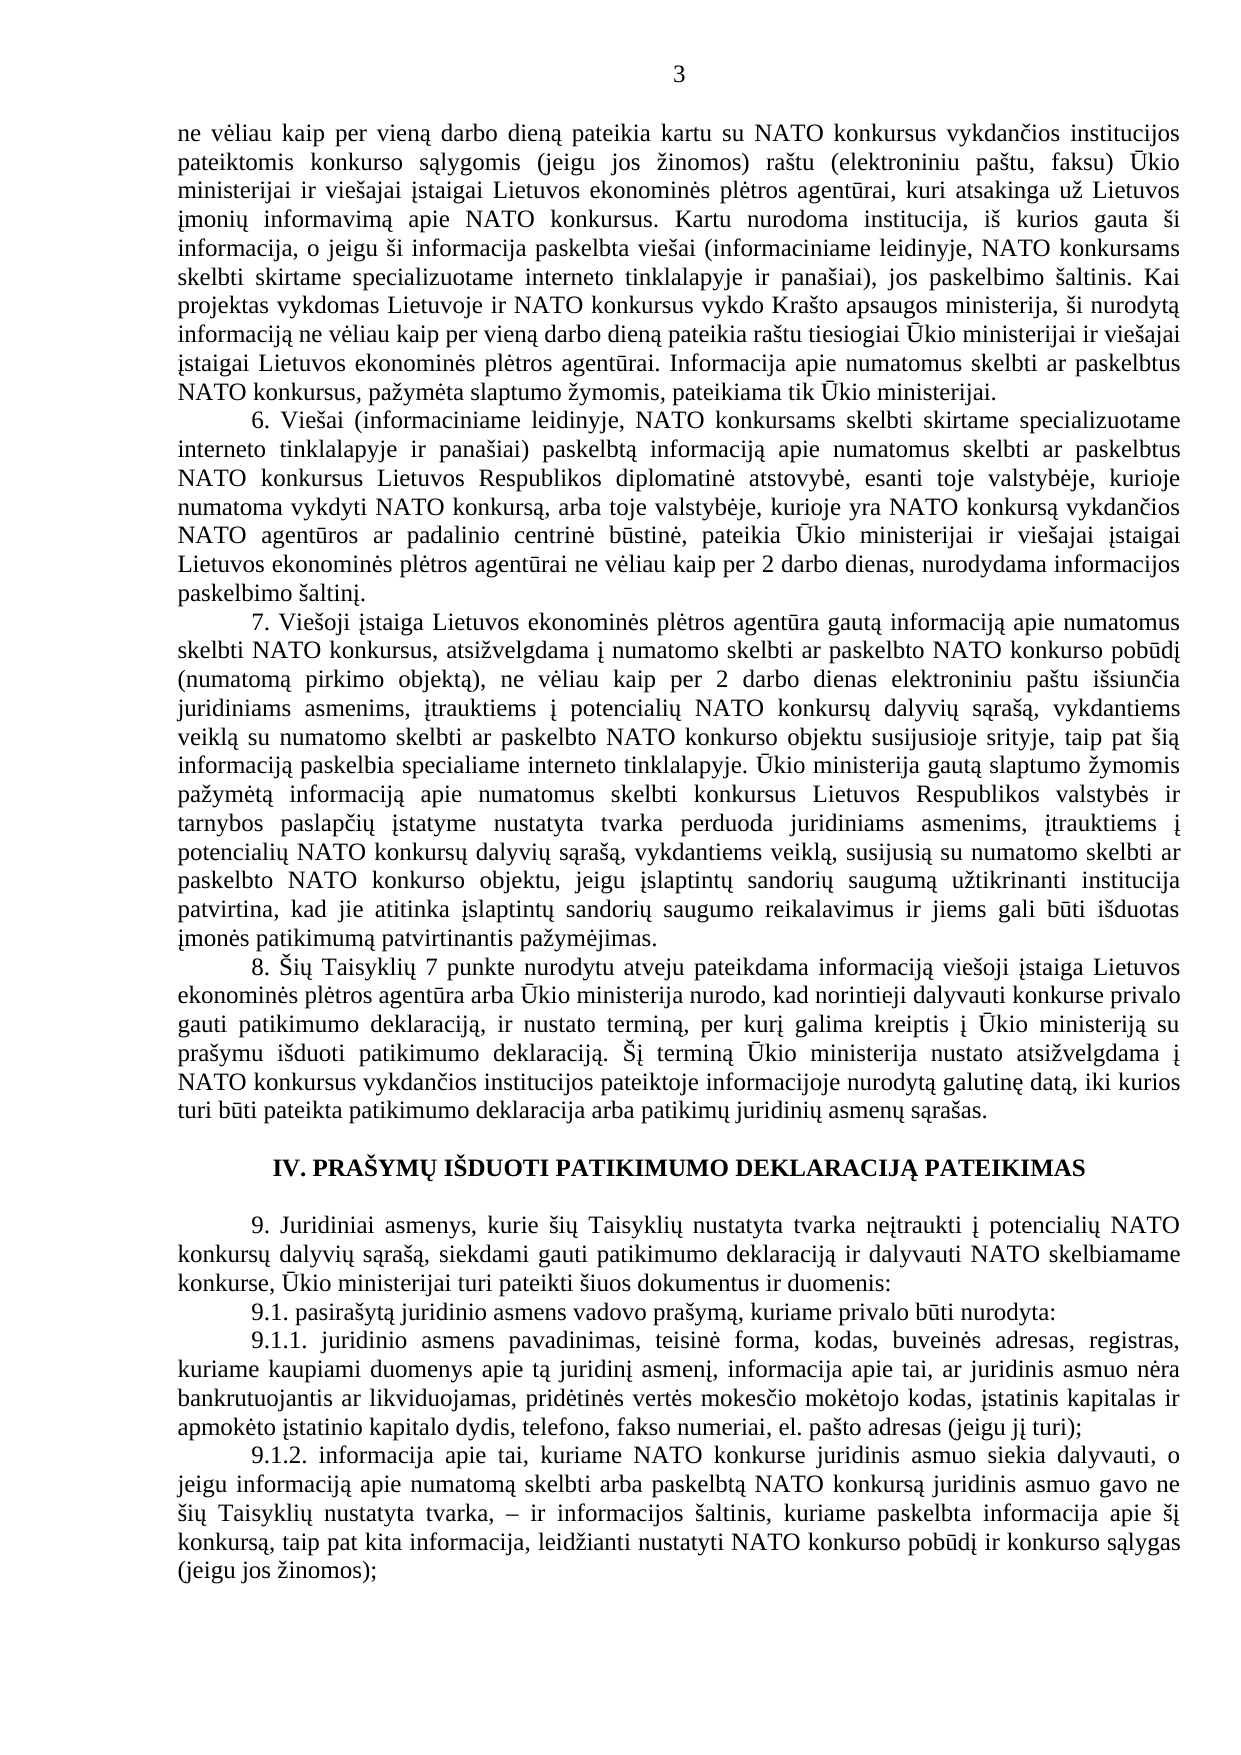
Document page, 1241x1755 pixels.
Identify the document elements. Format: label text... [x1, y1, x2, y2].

text 9. Juridiniai asmenys, kurie šių Taisyklių nustatyta tvarka neįtraukti į potencialių NATO konkursų dalyvių sąrašą, siekdami gauti patikimumo deklaraciją ir dalyvauti NATO skelbiamame konkurse, Ūkio ministerijai turi pateikti šiuos dokumentus ir duomenis: [177, 1211, 1181, 1297]
text IV. PRAŠYMŲ IŠDUOTI PATIKIMUMO DEKLARACIJĄ PATEIKIMAS [177, 1153, 1181, 1182]
text 8. Šių Taisyklių 7 punkte nurodytu atveju pateikdama informaciją viešoji įstaiga Lietuvos ekonominės plėtros agentūra arba Ūkio ministerija nurodo, kad norintieji dalyvauti konkurse privalo gauti patikimumo deklaraciją, ir nustato terminą, per kurį galima kreiptis į Ūkio ministeriją su prašymu išduoti patikimumo deklaraciją. Šį terminą Ūkio ministerija nustato atsižvelgdama į NATO konkursus vykdančios institucijos pateiktoje informacijoje nurodytą galutinę datą, iki kurios turi būti pateikta patikimumo deklaracija arba patikimų juridinių asmenų sąrašas. [177, 952, 1181, 1124]
text 7. Viešoji įstaiga Lietuvos ekonominės plėtros agentūra gautą informaciją apie numatomus skelbti NATO konkursus, atsižvelgdama į numatomo skelbti ar paskelbto NATO konkurso pobūdį (numatomą pirkimo objektą), ne vėliau kaip per 2 darbo dienas elektroniniu paštu išsiunčia juridiniams asmenims, įtrauktiems į potencialių NATO konkursų dalyvių sąrašą, vykdantiems veiklą su numatomo skelbti ar paskelbto NATO konkurso objektu susijusioje srityje, taip pat šią informaciją paskelbia specialiame interneto tinklalapyje. Ūkio ministerija gautą slaptumo žymomis pažymėtą informaciją apie numatomus skelbti konkursus Lietuvos Respublikos valstybės ir tarnybos paslapčių įstatyme nustatyta tvarka perduoda juridiniams asmenims, įtrauktiems į potencialių NATO konkursų dalyvių sąrašą, vykdantiems veiklą, susijusią su numatomo skelbti ar paskelbto NATO konkurso objektu, jeigu įslaptintų sandorių saugumą užtikrinanti institucija patvirtina, kad jie atitinka įslaptintų sandorių saugumo reikalavimus ir jiems gali būti išduotas įmonės patikimumą patvirtinantis pažymėjimas. [177, 607, 1181, 952]
text 6. Viešai (informaciniame leidinyje, NATO konkursams skelbti skirtame specializuotame interneto tinklalapyje ir panašiai) paskelbtą informaciją apie numatomus skelbti ar paskelbtus NATO konkursus Lietuvos Respublikos diplomatinė atstovybė, esanti toje valstybėje, kurioje numatoma vykdyti NATO konkursą, arba toje valstybėje, kurioje yra NATO konkursą vykdančios NATO agentūros ar padalinio centrinė būstinė, pateikia Ūkio ministerijai ir viešajai įstaigai Lietuvos ekonominės plėtros agentūrai ne vėliau kaip per 2 darbo dienas, nurodydama informacijos paskelbimo šaltinį. [177, 406, 1181, 607]
text ne vėliau kaip per vieną darbo dieną pateikia kartu su NATO konkursus vykdančios institucijos pateiktomis konkurso sąlygomis (jeigu jos žinomos) raštu (elektroniniu paštu, faksu) Ūkio ministerijai ir viešajai įstaigai Lietuvos ekonominės plėtros agentūrai, kuri atsakinga už Lietuvos įmonių informavimą apie NATO konkursus. Kartu nurodoma institucija, iš kurios gauta ši informacija, o jeigu ši informacija paskelbta viešai (informaciniame leidinyje, NATO konkursams skelbti skirtame specializuotame interneto tinklalapyje ir panašiai), jos paskelbimo šaltinis. Kai projektas vykdomas Lietuvoje ir NATO konkursus vykdo Krašto apsaugos ministerija, ši nurodytą informaciją ne vėliau kaip per vieną darbo dieną pateikia raštu tiesiogiai Ūkio ministerijai ir viešajai įstaigai Lietuvos ekonominės plėtros agentūrai. Informacija apie numatomus skelbti ar paskelbtus NATO konkursus, pažymėta slaptumo žymomis, pateikiama tik Ūkio ministerijai. [177, 118, 1181, 406]
text 9.1. pasirašytą juridinio asmens vadovo prašymą, kuriame privalo būti nurodyta: [177, 1297, 1181, 1326]
text 9.1.2. informacija apie tai, kuriame NATO konkurse juridinis asmuo siekia dalyvauti, o jeigu informaciją apie numatomą skelbti arba paskelbtą NATO konkursą juridinis asmuo gavo ne šių Taisyklių nustatyta tvarka, – ir informacijos šaltinis, kuriame paskelbta informacija apie šį konkursą, taip pat kita informacija, leidžianti nustatyti NATO konkurso pobūdį ir konkurso sąlygas (jeigu jos žinomos); [177, 1441, 1181, 1584]
text 9.1.1. juridinio asmens pavadinimas, teisinė forma, kodas, buveinės adresas, registras, kuriame kaupiami duomenys apie tą juridinį asmenį, informacija apie tai, ar juridinis asmuo nėra bankrutuojantis ar likviduojamas, pridėtinės vertės mokesčio mokėtojo kodas, įstatinis kapitalas ir apmokėto įstatinio kapitalo dydis, telefono, fakso numeriai, el. pašto adresas (jeigu jį turi); [177, 1326, 1181, 1441]
